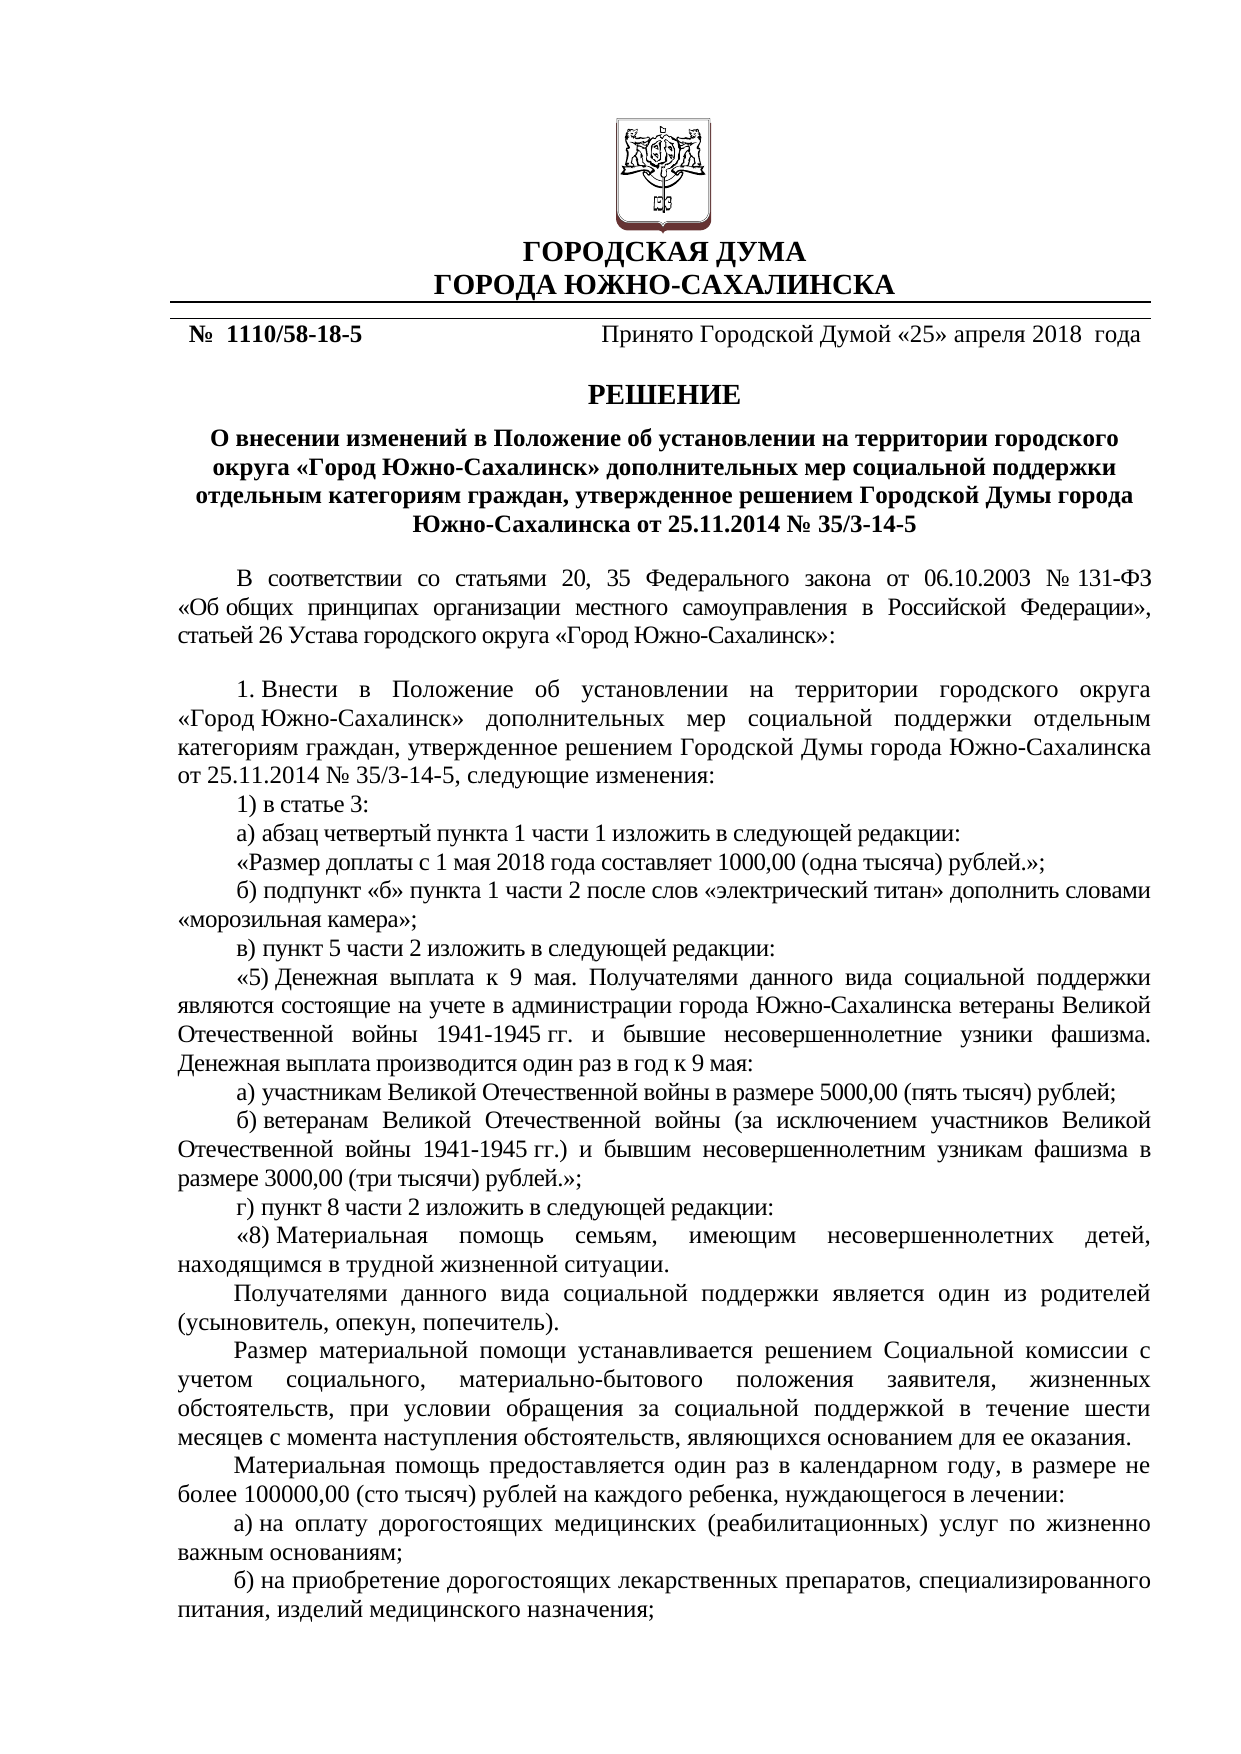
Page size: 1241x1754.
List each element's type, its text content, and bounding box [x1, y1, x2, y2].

text а) абзац четвертый пункта 1 части 1 изложить в следующей редакции: [177, 818, 1152, 847]
text О внесении изменений в Положение об установлении на территории городского округа «Город Южно-Сахалинск» дополнительных мер социальной поддержки отдельным категориям граждан, утвержденное решением Городской Думы города Южно-Сахалинска от 25.11.2014 № 35/3-14-5 [177, 423, 1152, 538]
text № 1110/58-18-5 Принято Городской Думой «25» апреля 2018 года [177, 319, 1152, 348]
text «5) Денежная выплата к 9 мая. Получателями данного вида социальной поддержки являются состоящие на учете в администрации города Южно-Сахалинска ветераны Великой Отечественной войны 1941-1945 гг. и бывшие несовершеннолетние узники фашизма. Денежная выплата производится один раз в год к 9 мая: [177, 962, 1152, 1077]
text РЕШЕНИЕ [177, 377, 1152, 410]
text городА южно-сахалинскА [177, 267, 1152, 301]
text б) ветеранам Великой Отечественной войны (за исключением участников Великой Отечественной войны 1941-1945 гг.) и бывшим несовершеннолетним узникам фашизма в размере 3000,00 (три тысячи) рублей.»; [177, 1105, 1152, 1192]
text 1. Внести в Положение об установлении на территории городского округа «Город Южно-Сахалинск» дополнительных мер социальной поддержки отдельным категориям граждан, утвержденное решением Городской Думы города Южно-Сахалинска от 25.11.2014 № 35/3-14-5, следующие изменения: [177, 674, 1152, 789]
text В соответствии со статьями 20, 35 Федерального закона от 06.10.2003 № 131-ФЗ «Об общих принципах организации местного самоуправления в Российской Федерации», статьей 26 Устава городского округа «Город Южно-Сахалинск»: [177, 563, 1152, 649]
text б) на приобретение дорогостоящих лекарственных препаратов, специализированного питания, изделий медицинского назначения; [177, 1565, 1152, 1623]
text Получателями данного вида социальной поддержки является один из родителей (усыновитель, опекун, попечитель). [177, 1278, 1152, 1335]
text «Размер доплаты с 1 мая 2018 года составляет 1000,00 (одна тысяча) рублей.»; [177, 847, 1152, 875]
text а) участникам Великой Отечественной войны в размере 5000,00 (пять тысяч) рублей; [177, 1077, 1152, 1105]
text Размер материальной помощи устанавливается решением Социальной комиссии с учетом социального, материально-бытового положения заявителя, жизненных обстоятельств, при условии обращения за социальной поддержкой в течение шести месяцев с момента наступления обстоятельств, являющихся основанием для ее оказания. [177, 1335, 1152, 1450]
text 1) в статье 3: [177, 789, 1152, 818]
text «8) Материальная помощь семьям, имеющим несовершеннолетних детей, находящимся в трудной жизненной ситуации. [177, 1220, 1152, 1278]
text в) пункт 5 части 2 изложить в следующей редакции: [177, 933, 1152, 962]
text Материальная помощь предоставляется один раз в календарном году, в размере не более 100000,00 (сто тысяч) рублей на каждого ребенка, нуждающегося в лечении: [177, 1450, 1152, 1508]
text ГОРОДСКАЯ ДУМА [177, 234, 1152, 267]
text б) подпункт «б» пункта 1 части 2 после слов «электрический титан» дополнить словами «морозильная камера»; [177, 875, 1152, 933]
text а) на оплату дорогостоящих медицинских (реабилитационных) услуг по жизненно важным основаниям; [177, 1508, 1152, 1565]
table_header [170, 303, 1151, 318]
text г) пункт 8 части 2 изложить в следующей редакции: [177, 1192, 1152, 1220]
